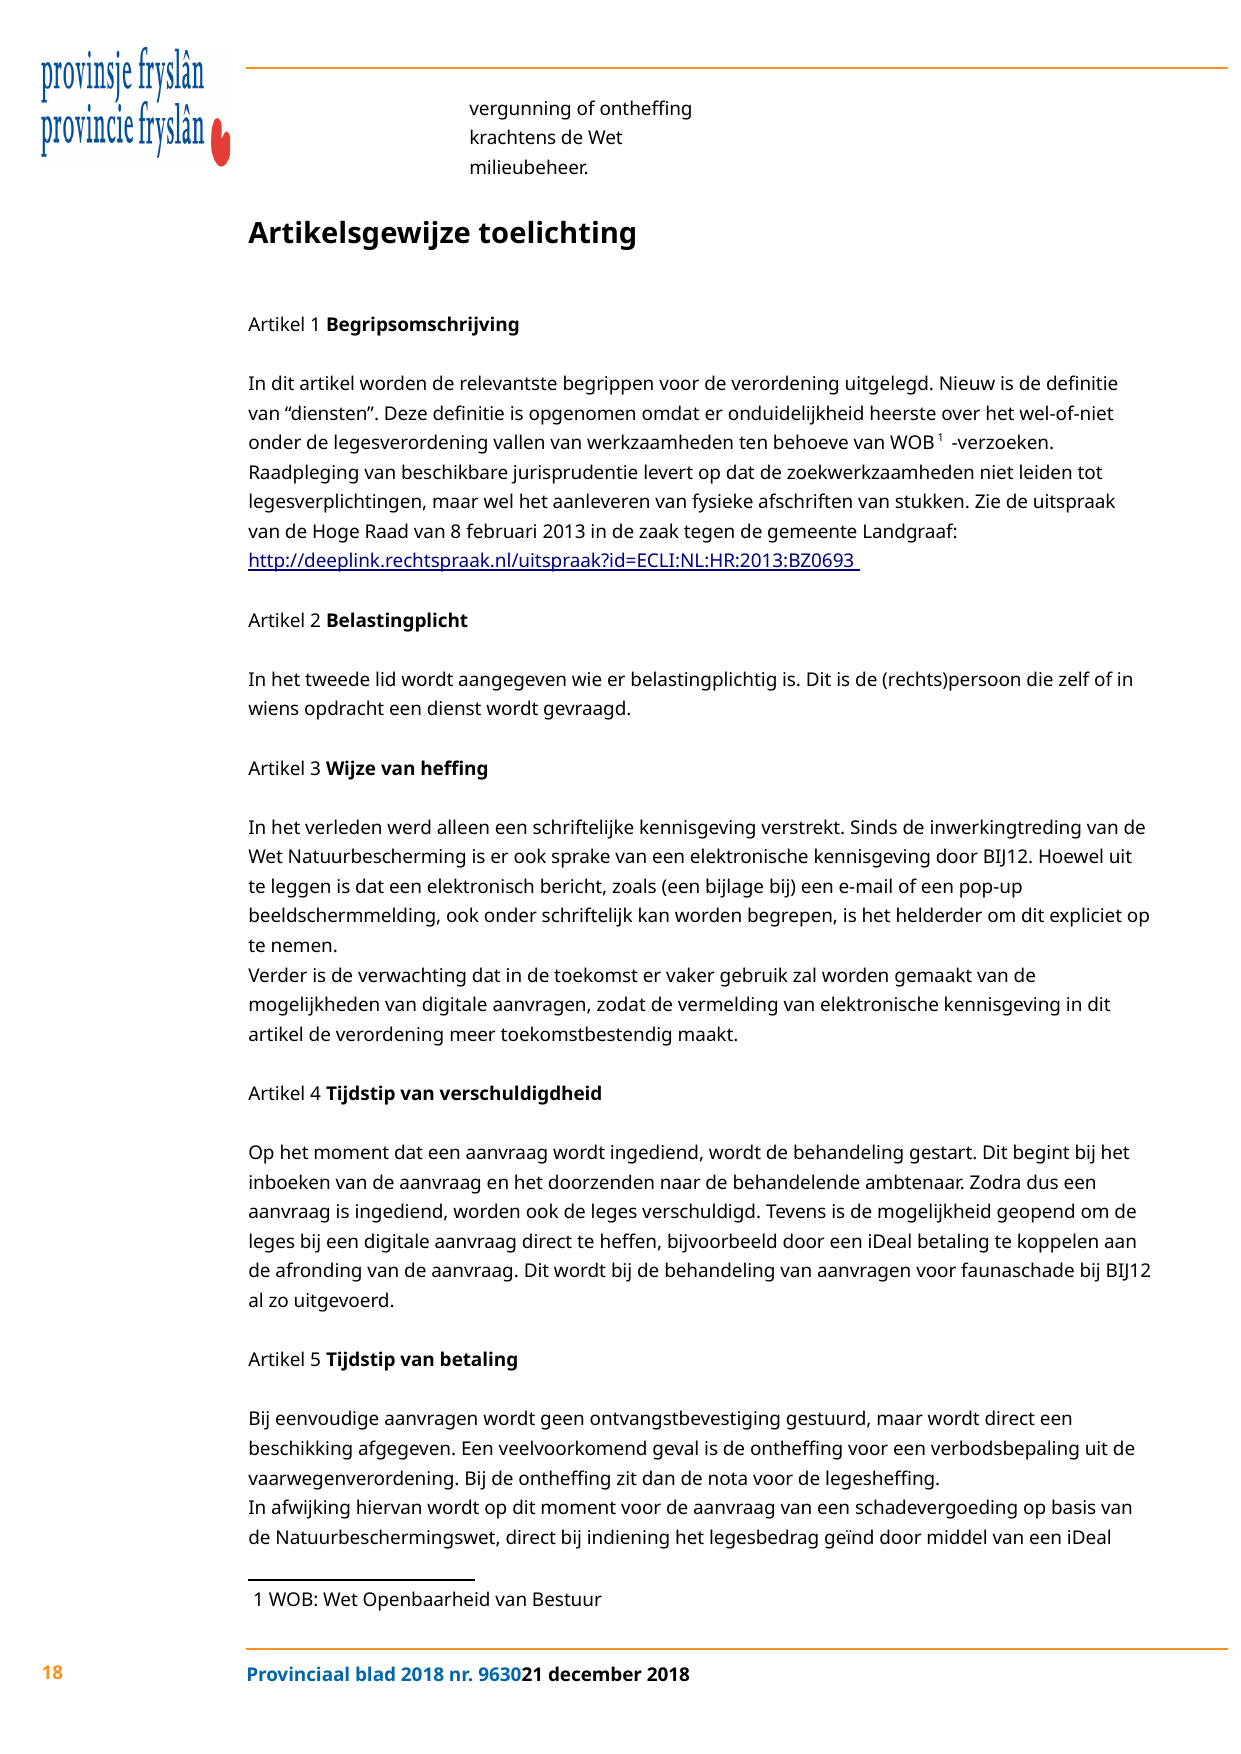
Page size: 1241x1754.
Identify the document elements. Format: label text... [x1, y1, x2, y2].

text Artikel 1 Begripsomschrijving [248, 311, 1152, 337]
text Bij eenvoudige aanvragen wordt geen ontvangstbevestiging gestuurd, maar wordt direct een beschikking afgegeven. Een veelvoorkomend geval is de ontheffing voor een verbodsbepaling uit de vaarwegenverordening. Bij de ontheffing zit dan de nota voor de legesheffing. [248, 1406, 1152, 1490]
text Verder is de verwachting dat in de toekomst er vaker gebruik zal worden gemaakt van de mogelijkheden van digitale aanvragen, zodat de vermelding van elektronische kennisgeving in dit artikel de verordening meer toekomstbestendig maakt. [248, 962, 1152, 1047]
table_cell [709, 95, 931, 180]
table_cell vergunning of ontheffing krachtens de Wet milieubeheer. [469, 95, 709, 180]
picture [41, 47, 231, 172]
text Op het moment dat een aanvraag wordt ingediend, wordt de behandeling gestart. Dit begint bij het inboeken van de aanvraag en het doorzenden naar de behandelende ambtenaar. Zodra dus een aanvraag is ingediend, worden ook de leges verschuldigd. Tevens is de mogelijkheid geopend om de leges bij een digitale aanvraag direct te heffen, bijvoorbeeld door een iDeal betaling te koppelen aan de afronding van de aanvraag. Dit wordt bij de behandeling van aanvragen voor faunaschade bij BIJ12 al zo uitgevoerd. [248, 1139, 1152, 1313]
text Artikelsgewijze toelichting [248, 212, 1152, 252]
text Artikel 2 Belastingplicht [248, 607, 1152, 632]
text Artikel 3 Wijze van heffing [248, 755, 1152, 780]
text In afwijking hiervan wordt op dit moment voor de aanvraag van een schadevergoeding op basis van de Natuurbeschermingswet, direct bij indiening het legesbedrag geïnd door middel van een iDeal [248, 1494, 1152, 1549]
text http://deeplink.rechtspraak.nl/uitspraak?id=ECLI:NL:HR:2013:BZ0693 [248, 548, 1152, 573]
text WOB: Wet Openbaarheid van Bestuur [248, 1586, 1152, 1612]
table_cell [931, 95, 1152, 180]
text Artikel 5 Tijdstip van betaling [248, 1346, 1152, 1372]
text Artikel 4 Tijdstip van verschuldigdheid [248, 1080, 1152, 1106]
table_cell [248, 95, 469, 180]
text In het verleden werd alleen een schriftelijke kennisgeving verstrekt. Sinds de inwerkingtreding van de Wet Natuurbescherming is er ook sprake van een elektronische kennisgeving door BIJ12. Hoewel uit te leggen is dat een elektronisch bericht, zoals (een bijlage bij) een e-mail of een pop-up beeldschermmelding, ook onder schriftelijk kan worden begrepen, is het helderder om dit expliciet op te nemen. [248, 814, 1152, 958]
text In het tweede lid wordt aangegeven wie er belastingplichtig is. Dit is de (rechts)persoon die zelf of in wiens opdracht een dienst wordt gevraagd. [248, 666, 1152, 721]
text In dit artikel worden de relevantste begrippen voor de verordening uitgelegd. Nieuw is de definitie van “diensten”. Deze definitie is opgenomen omdat er onduidelijkheid heerste over het wel-of-niet onder de legesverordening vallen van werkzaamheden ten behoeve van WOB -verzoeken. Raadpleging van beschikbare jurisprudentie levert op dat de zoekwerkzaamheden niet leiden tot legesverplichtingen, maar wel het aanleveren van fysieke afschriften van stukken. Zie de uitspraak van de Hoge Raad van 8 februari 2013 in de zaak tegen de gemeente Landgraaf: [248, 370, 1152, 544]
